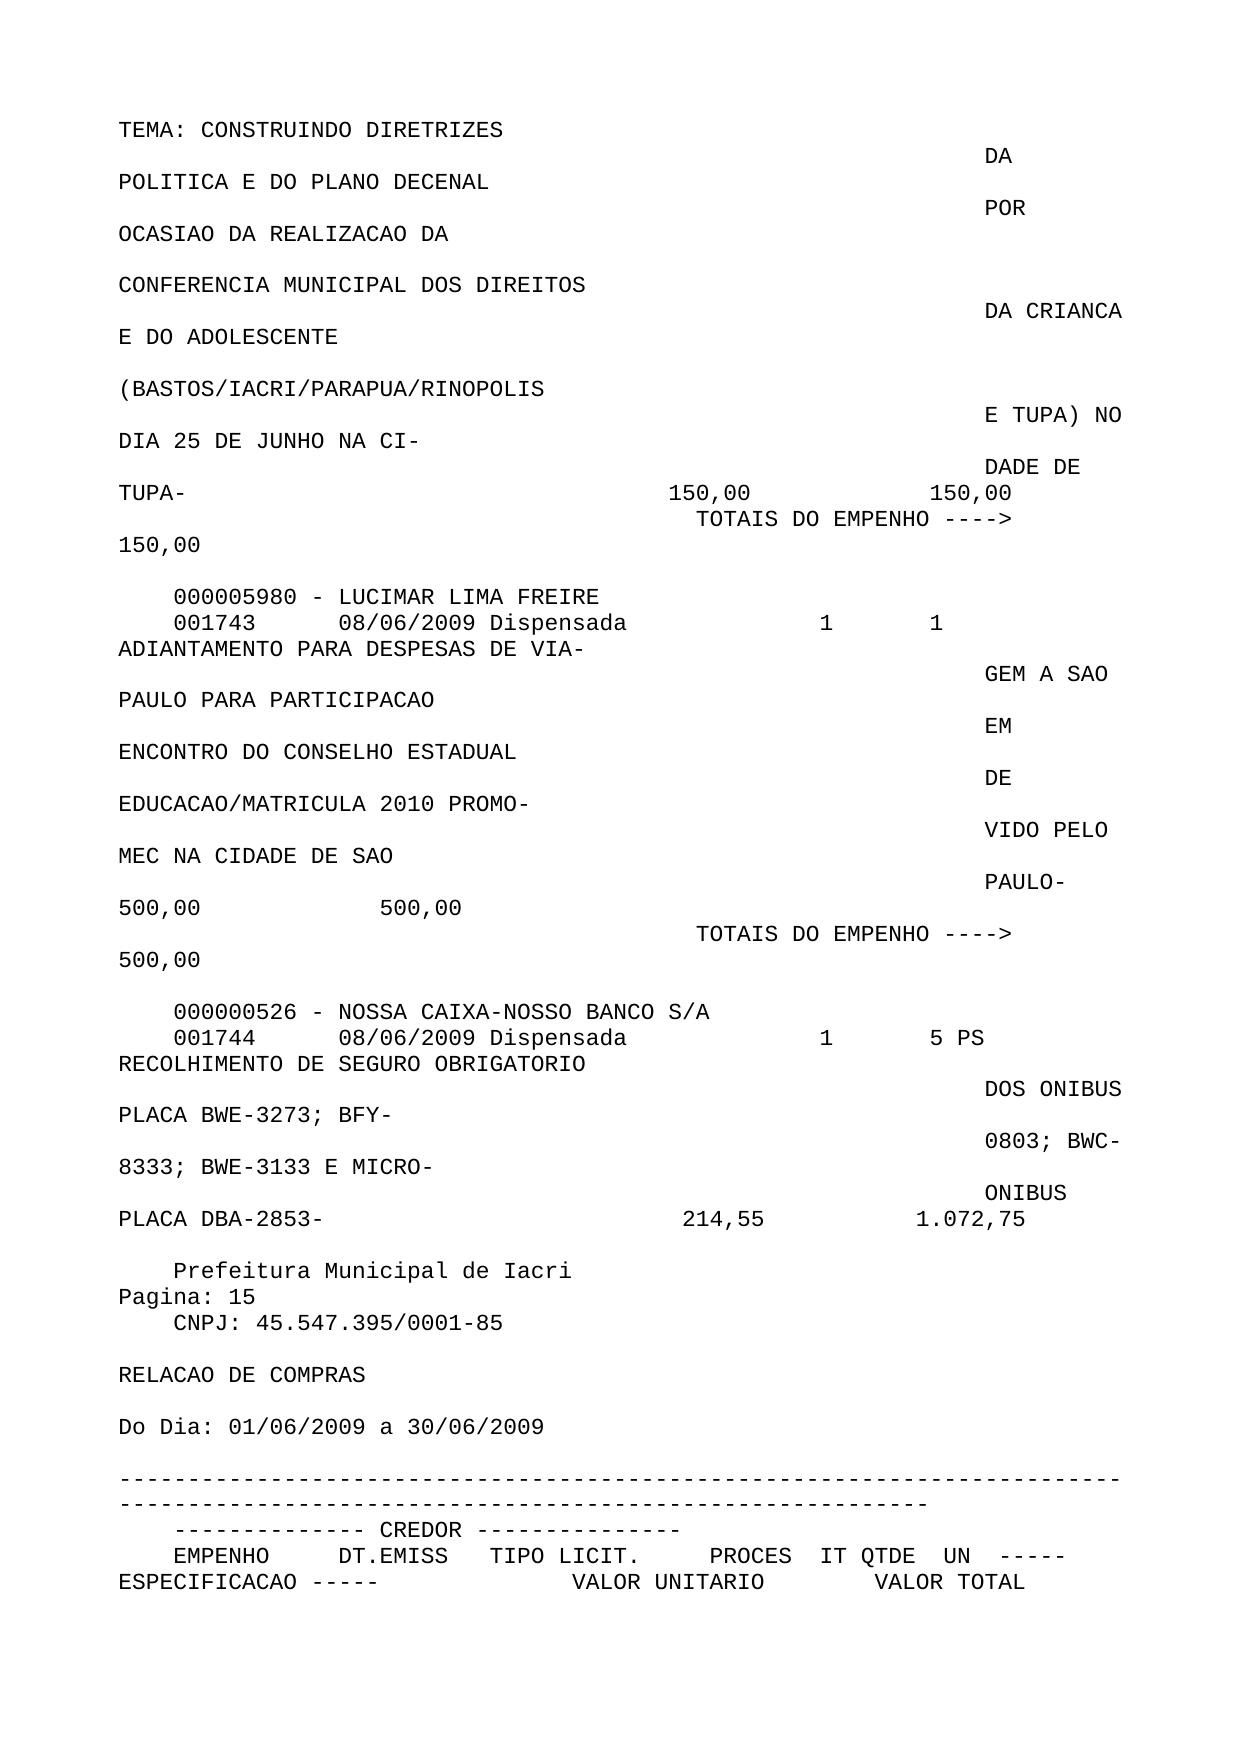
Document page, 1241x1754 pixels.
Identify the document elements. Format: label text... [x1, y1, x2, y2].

text Do Dia: 01/06/2009 a 30/06/2009 [118, 1389, 1122, 1441]
text 001744 08/06/2009 Dispensada 1 5 PS RECOLHIMENTO DE SEGURO OBRIGATORIO [118, 1026, 1122, 1078]
text 0803; BWC-8333; BWE-3133 E MICRO- [118, 1130, 1122, 1182]
text TOTAIS DO EMPENHO ----> 150,00 [118, 507, 1122, 559]
text -------------- CREDOR --------------- [118, 1519, 1122, 1545]
text DE EDUCACAO/MATRICULA 2010 PROMO- [118, 767, 1122, 818]
text EMPENHO DT.EMISS TIPO LICIT. PROCES IT QTDE UN ----- ESPECIFICACAO ----- VALOR UNITARIO VALOR TOTAL [118, 1545, 1122, 1597]
text ------------------------------------------------------------------------------------------------------------------------------------ [118, 1441, 1122, 1519]
text ------------------------------------------------------------------------------------------------------------------------------------ [118, 1597, 1122, 1622]
text E TUPA) NO DIA 25 DE JUNHO NA CI- [118, 403, 1122, 455]
text Prefeitura Municipal de Iacri Pagina: 15 [118, 1259, 1122, 1311]
text CNPJ: 45.547.395/0001-85 [118, 1311, 1122, 1337]
text VIDO PELO MEC NA CIDADE DE SAO [118, 818, 1122, 870]
text DA CRIANCA E DO ADOLESCENTE [118, 300, 1122, 352]
text 000000526 - NOSSA CAIXA-NOSSO BANCO S/A [118, 1000, 1122, 1026]
text TOTAIS DO EMPENHO ----> 500,00 [118, 922, 1122, 974]
text (BASTOS/IACRI/PARAPUA/RINOPOLIS [118, 352, 1122, 403]
text RELACAO DE COMPRAS [118, 1337, 1122, 1389]
text ONIBUS PLACA DBA-2853- 214,55 1.072,75 [118, 1182, 1122, 1233]
text 000005980 - LUCIMAR LIMA FREIRE [118, 585, 1122, 611]
text DOS ONIBUS PLACA BWE-3273; BFY- [118, 1078, 1122, 1130]
text 001743 08/06/2009 Dispensada 1 1 ADIANTAMENTO PARA DESPESAS DE VIA- [118, 611, 1122, 663]
text DA POLITICA E DO PLANO DECENAL [118, 144, 1122, 196]
text EM ENCONTRO DO CONSELHO ESTADUAL [118, 715, 1122, 767]
text GEM A SAO PAULO PARA PARTICIPACAO [118, 663, 1122, 715]
text TEMA: CONSTRUINDO DIRETRIZES [118, 118, 1122, 144]
text PAULO- 500,00 500,00 [118, 870, 1122, 922]
text DADE DE TUPA- 150,00 150,00 [118, 455, 1122, 507]
text POR OCASIAO DA REALIZACAO DA [118, 196, 1122, 248]
text CONFERENCIA MUNICIPAL DOS DIREITOS [118, 248, 1122, 300]
